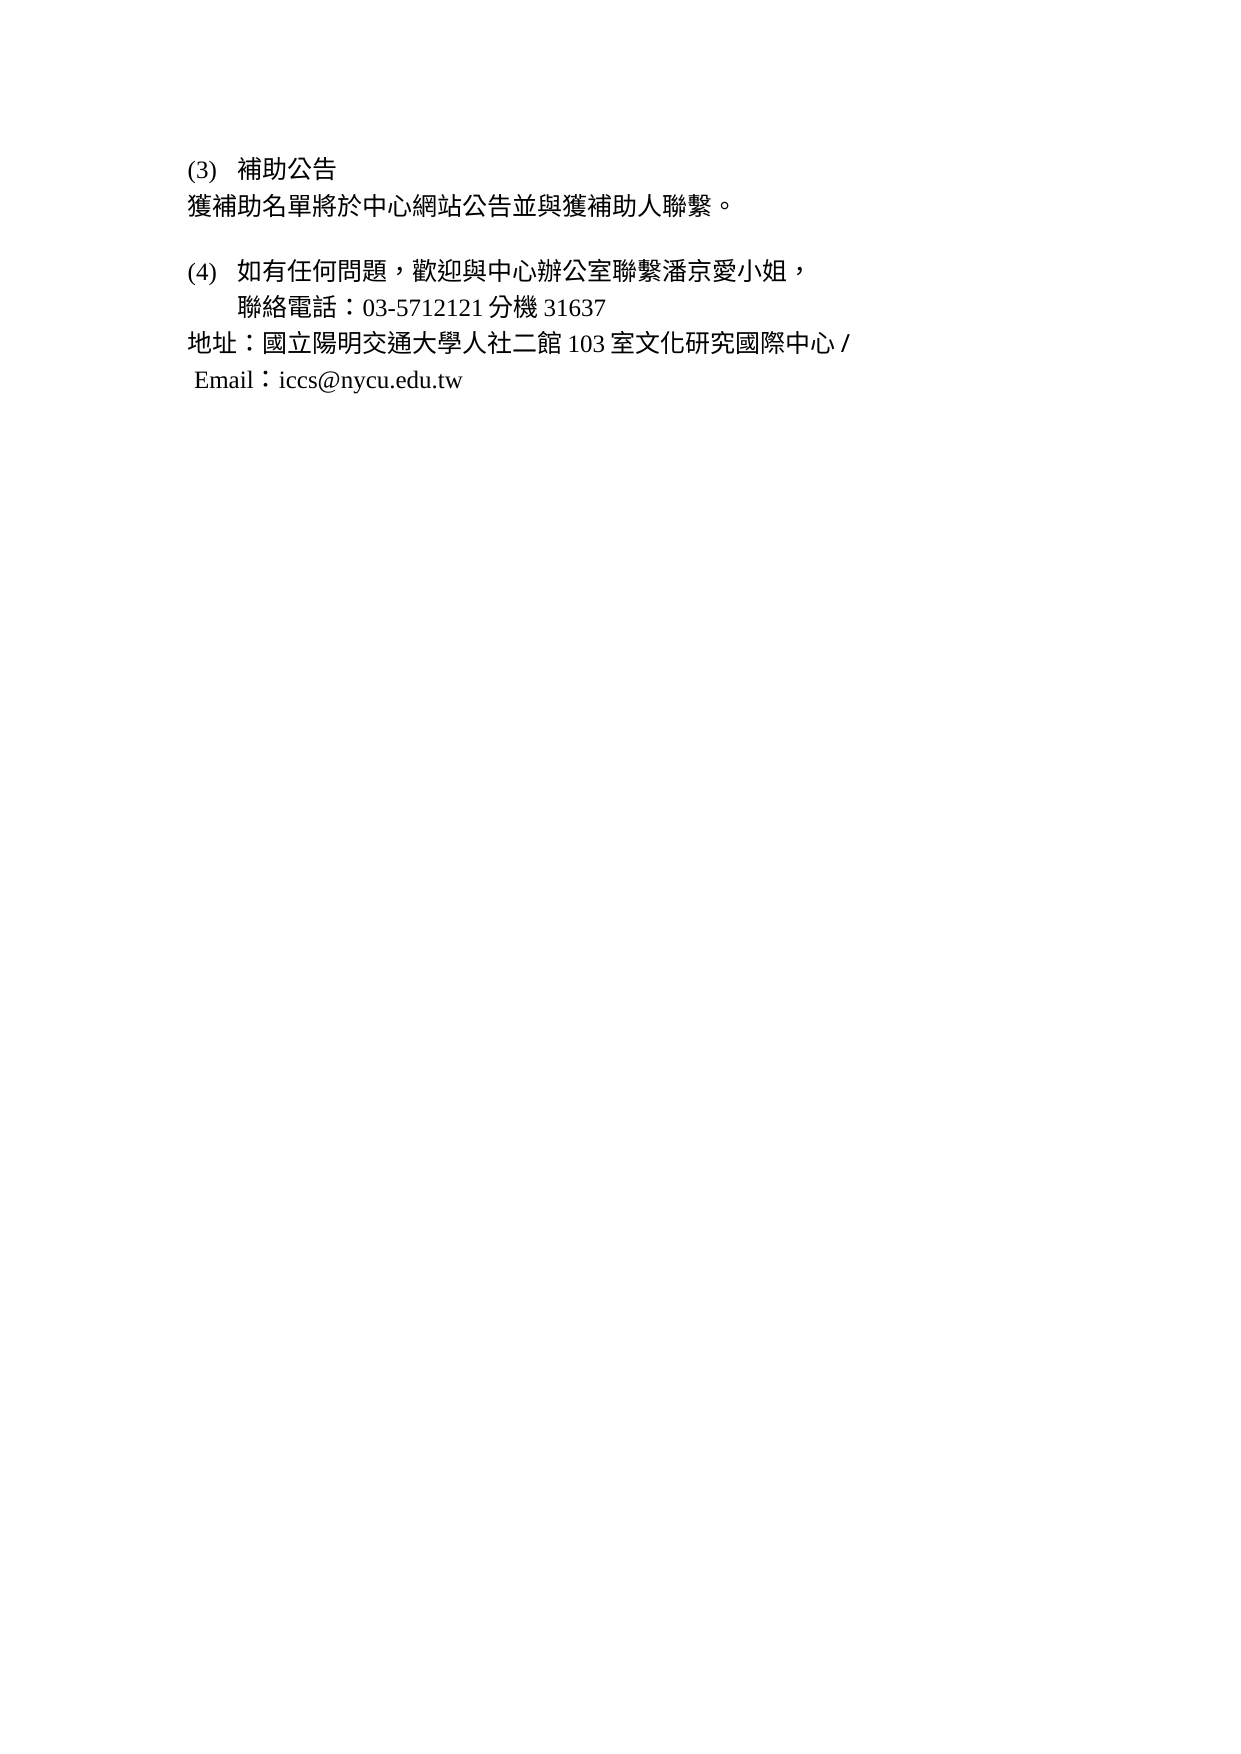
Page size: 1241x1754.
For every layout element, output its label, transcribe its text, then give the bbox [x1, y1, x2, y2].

list 如有任何問題，歡迎與中心辦公室聯繫潘京愛小姐， [187, 251, 1053, 287]
text 獲補助名單將於中心網站公告並與獲補助人聯繫。 [187, 186, 1053, 222]
list 補助公告 [187, 150, 1053, 186]
text 聯絡電話：03-5712121分機31637 [237, 287, 1053, 324]
text Email：iccs@nycu.edu.tw [187, 360, 1053, 396]
text 地址：國立陽明交通大學人社二館103室文化研究國際中心 / [187, 324, 1053, 360]
